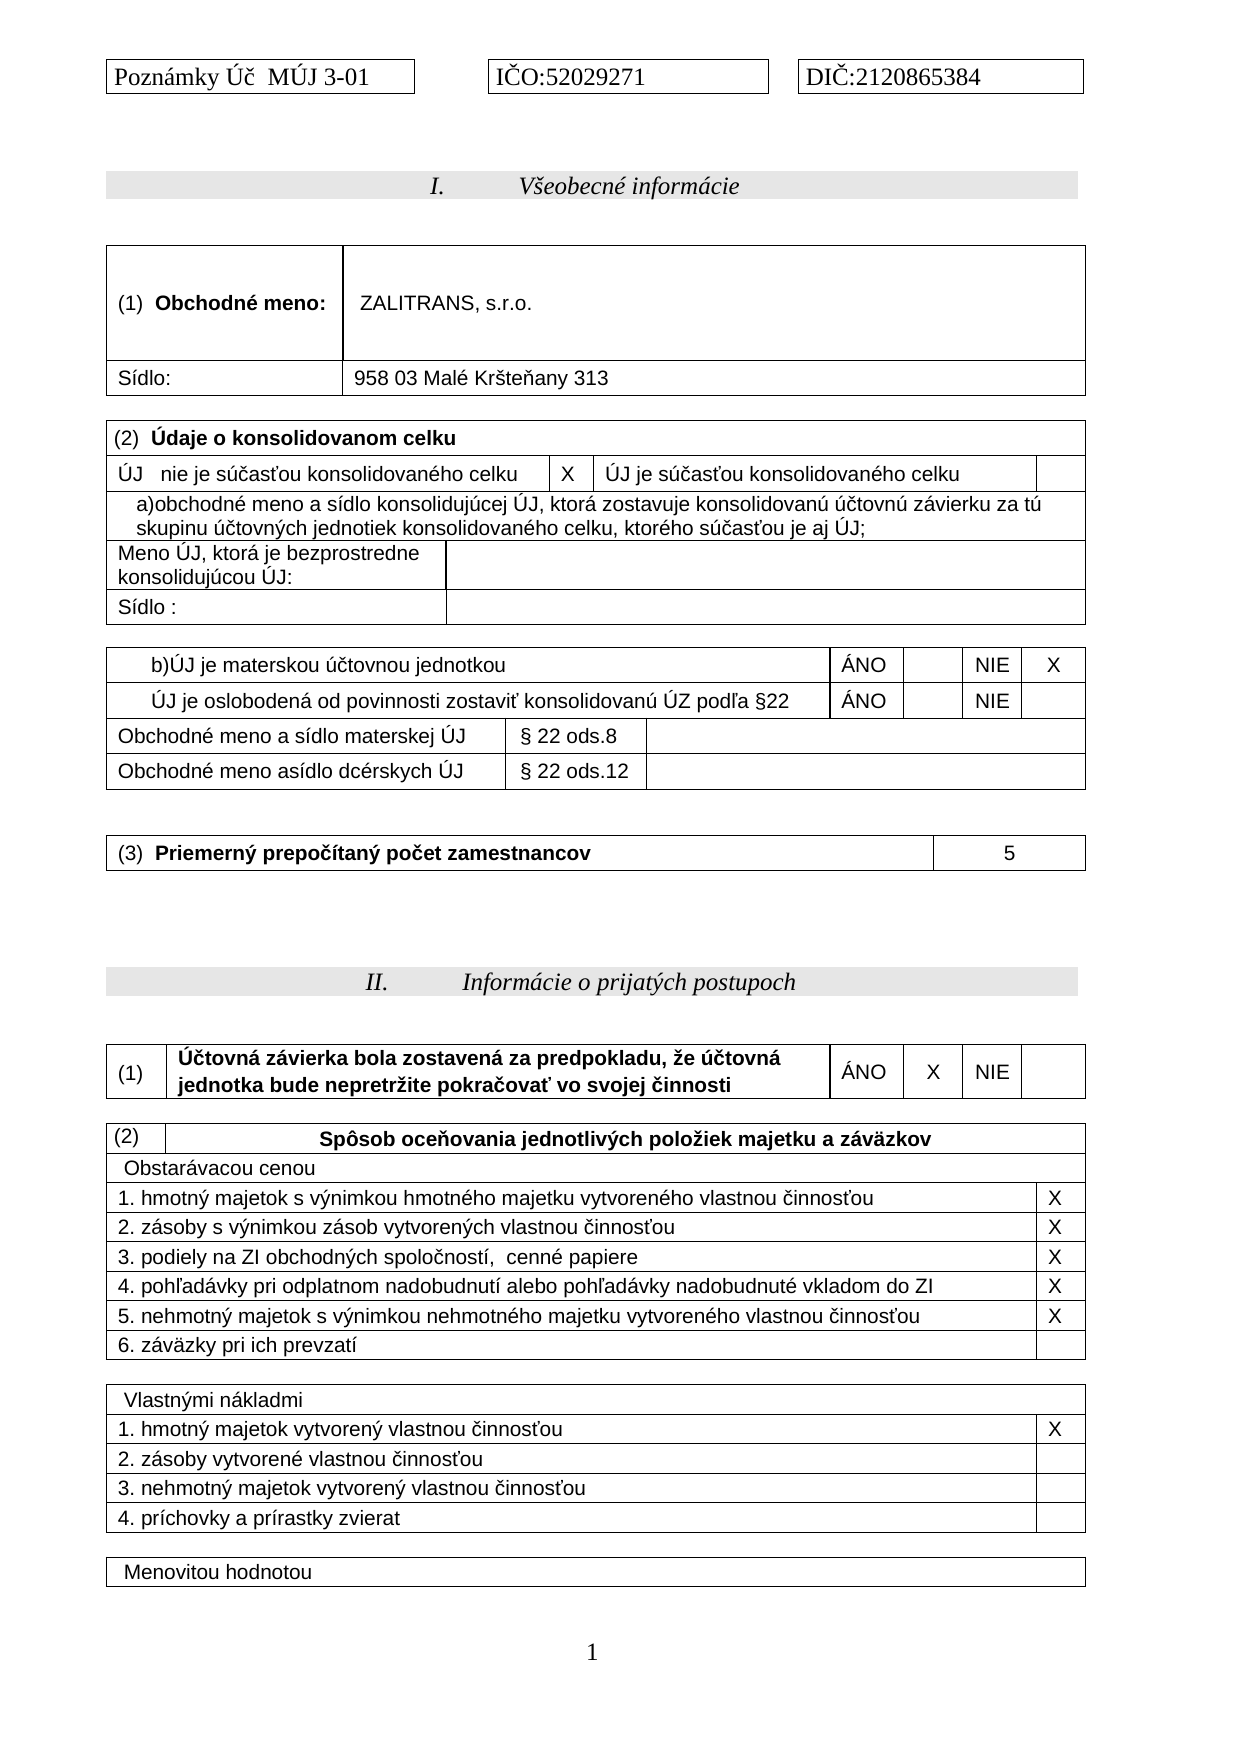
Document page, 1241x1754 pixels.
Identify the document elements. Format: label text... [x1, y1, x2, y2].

table_header Spôsob oceňovania jednotlivých položiek majetku a záväzkov [166, 1124, 1085, 1153]
table_header ÁNO [831, 1045, 903, 1098]
table_header Obchodné meno: [107, 246, 342, 359]
table_cell 2. zásoby s výnimkou zásob vytvorených vlastnou činnosťou [107, 1213, 1036, 1241]
table_header Účtovná závierka bola zostavená za predpokladu, že účtovná jednotka bude nepretržite pokračovať vo svojej činnosti [167, 1045, 829, 1098]
table_cell [647, 719, 1085, 753]
table_cell X [1037, 1183, 1085, 1212]
table_cell Sídlo : [107, 590, 446, 624]
table_cell 4. príchovky a prírastky zvierat [107, 1503, 1036, 1532]
table_header Menovitou hodnotou [107, 1558, 1085, 1586]
table_cell NIE [963, 683, 1021, 718]
table_header [1022, 1045, 1085, 1098]
table_cell Obchodné meno asídlo dcérskych ÚJ [107, 754, 505, 788]
table_cell ÚJ je oslobodená od povinnosti zostaviť konsolidovanú ÚZ podľa §22 [107, 683, 829, 718]
table_cell X [1037, 1242, 1085, 1271]
table_cell [447, 590, 1085, 624]
table_header Vlastnými nákladmi [107, 1385, 1085, 1414]
table_header X [1022, 648, 1085, 682]
table_cell [647, 754, 1085, 788]
table_cell [1037, 1503, 1085, 1532]
table_header [107, 1124, 165, 1153]
table_cell X [550, 456, 593, 491]
table_cell [447, 541, 1085, 589]
table_cell X [1037, 1301, 1085, 1330]
table_cell Obchodné meno a sídlo materskej ÚJ [107, 719, 505, 753]
table_cell [1037, 1331, 1085, 1359]
table_cell Sídlo: [107, 361, 342, 395]
table_cell 6. záväzky pri ich prevzatí [107, 1331, 1036, 1359]
table_header ÁNO [831, 648, 903, 682]
table_cell 5. nehmotný majetok s výnimkou nehmotného majetku vytvoreného vlastnou činnosťou [107, 1301, 1036, 1330]
table_cell [904, 683, 962, 718]
table_cell X [1037, 1415, 1085, 1443]
table_header b)ÚJ je materskou účtovnou jednotkou [107, 648, 829, 682]
table_header [107, 1045, 166, 1098]
table_cell [1037, 1474, 1085, 1502]
table_cell § 22 ods.12 [506, 754, 646, 788]
table_cell ÚJ je súčasťou konsolidovaného celku [594, 456, 1036, 491]
table_cell 3. podiely na ZI obchodných spoločností, cenné papiere [107, 1242, 1036, 1271]
table_cell 4. pohľadávky pri odplatnom nadobudnutí alebo pohľadávky nadobudnuté vkladom do ZI [107, 1272, 1036, 1300]
table_cell § 22 ods.8 [506, 719, 646, 753]
table_cell ÁNO [831, 683, 903, 718]
table_cell 1. hmotný majetok s výnimkou hmotného majetku vytvoreného vlastnou činnosťou [107, 1183, 1036, 1212]
table_header X [904, 1045, 962, 1098]
table_cell [1037, 1444, 1085, 1473]
table_header Údaje o konsolidovanom celku [107, 421, 1085, 455]
table_header [904, 648, 962, 682]
table_cell ÚJ nie je súčasťou konsolidovaného celku [107, 456, 549, 491]
table_header ZALITRANS, s.r.o. [344, 246, 1085, 359]
table_cell [1022, 683, 1085, 718]
table_header NIE [963, 1045, 1021, 1098]
list Informácie o prijatých postupoch [106, 967, 1078, 996]
table_cell Obstarávacou cenou [107, 1154, 1085, 1182]
table_cell a)obchodné meno a sídlo konsolidujúcej ÚJ, ktorá zostavuje konsolidovanú účtovnú závierku za tú skupinu účtovných jednotiek konsolidovaného celku, ktorého súčasťou je aj ÚJ; [107, 492, 1085, 540]
table_cell 3. nehmotný majetok vytvorený vlastnou činnosťou [107, 1474, 1036, 1502]
table_cell X [1037, 1272, 1085, 1300]
table_cell 958 03 Malé Kršteňany 313 [343, 361, 1085, 395]
table_cell 2. zásoby vytvorené vlastnou činnosťou [107, 1444, 1036, 1473]
table_cell Meno ÚJ, ktorá je bezprostredne konsolidujúcou ÚJ: [107, 541, 445, 589]
list Všeobecné informácie [106, 171, 1078, 199]
table_cell 1. hmotný majetok vytvorený vlastnou činnosťou [107, 1415, 1036, 1443]
table_cell X [1037, 1213, 1085, 1241]
table_header Priemerný prepočítaný počet zamestnancov [107, 836, 933, 870]
table_header 5 [934, 836, 1085, 870]
table_cell [1037, 456, 1085, 491]
table_header NIE [963, 648, 1021, 682]
